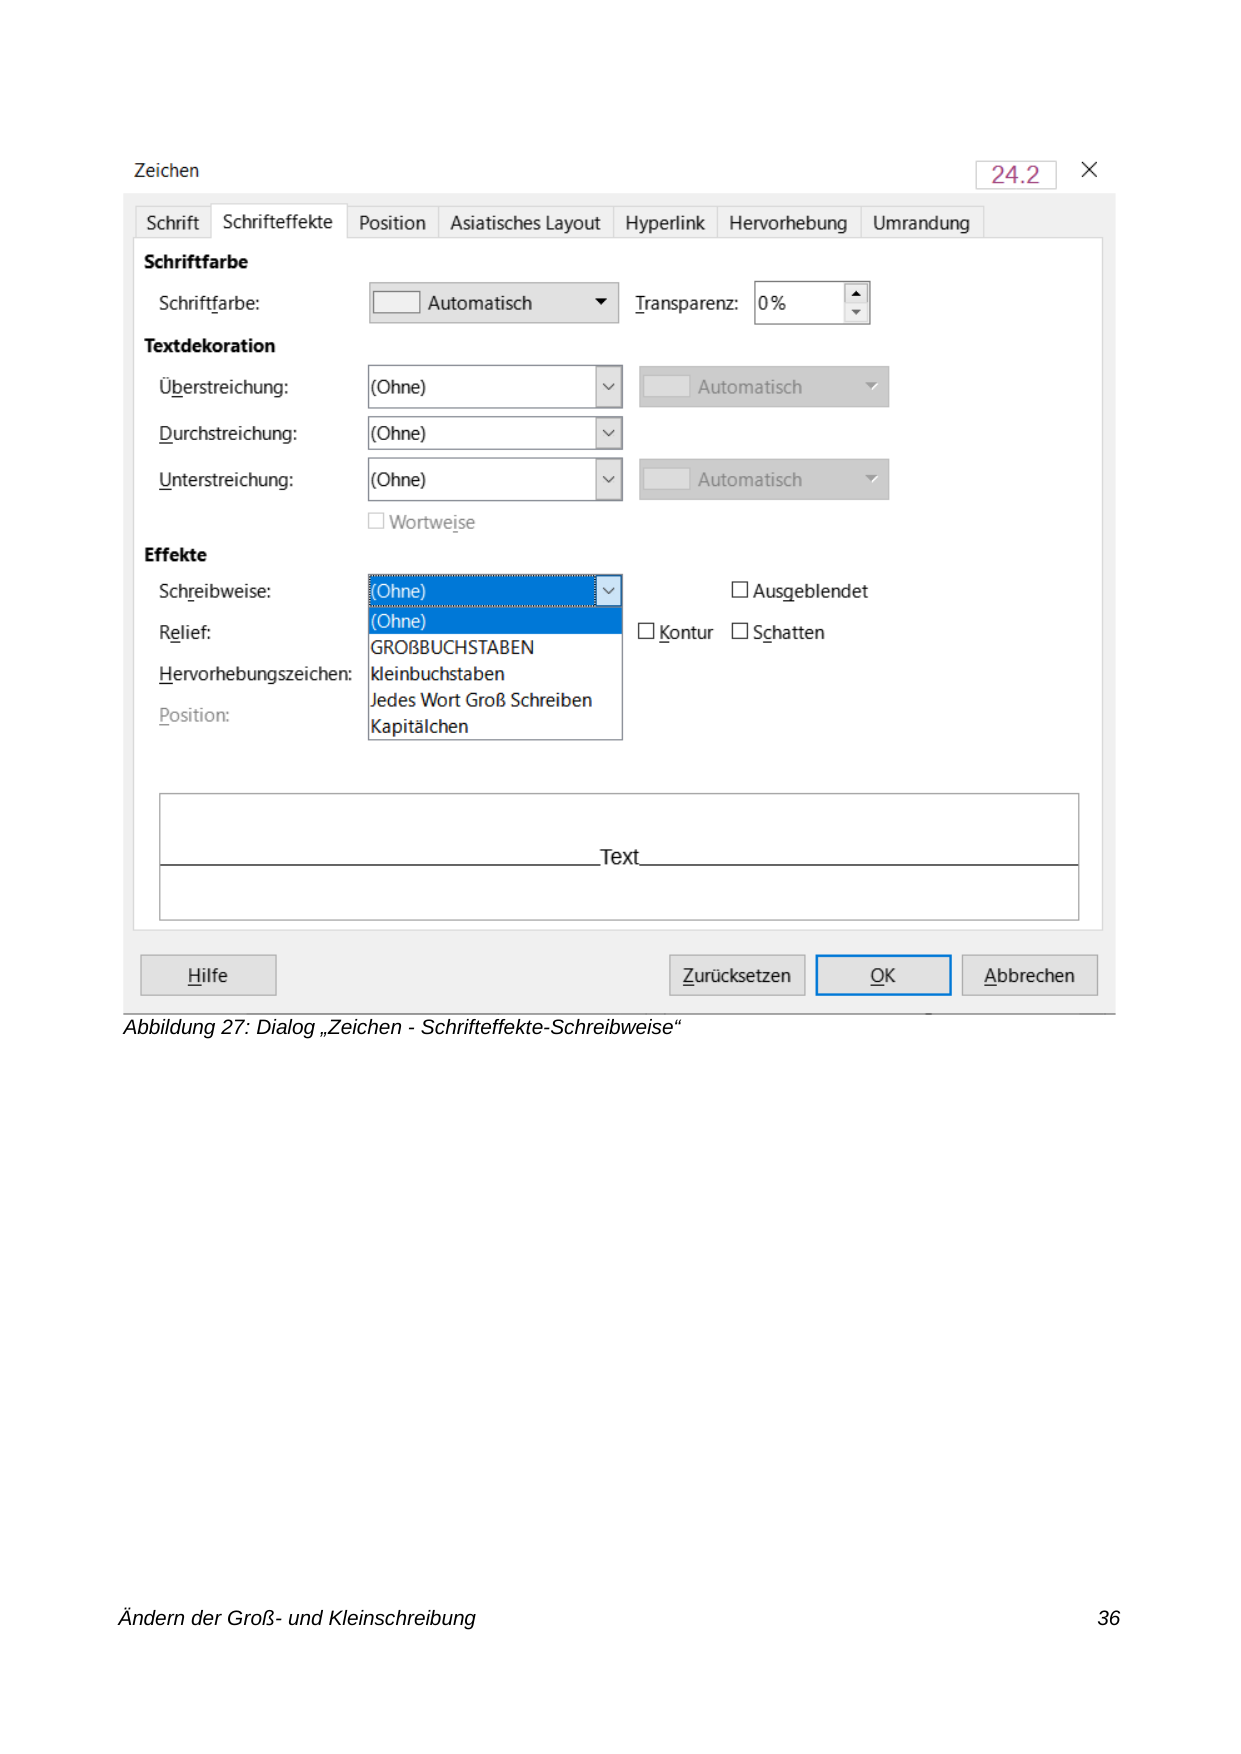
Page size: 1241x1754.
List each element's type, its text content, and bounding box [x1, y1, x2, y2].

picture [123, 147, 1117, 1016]
text Abbildung 27: Dialog „Zeichen - Schrifteffekte-Schreibweise“ [123, 1016, 1117, 1039]
